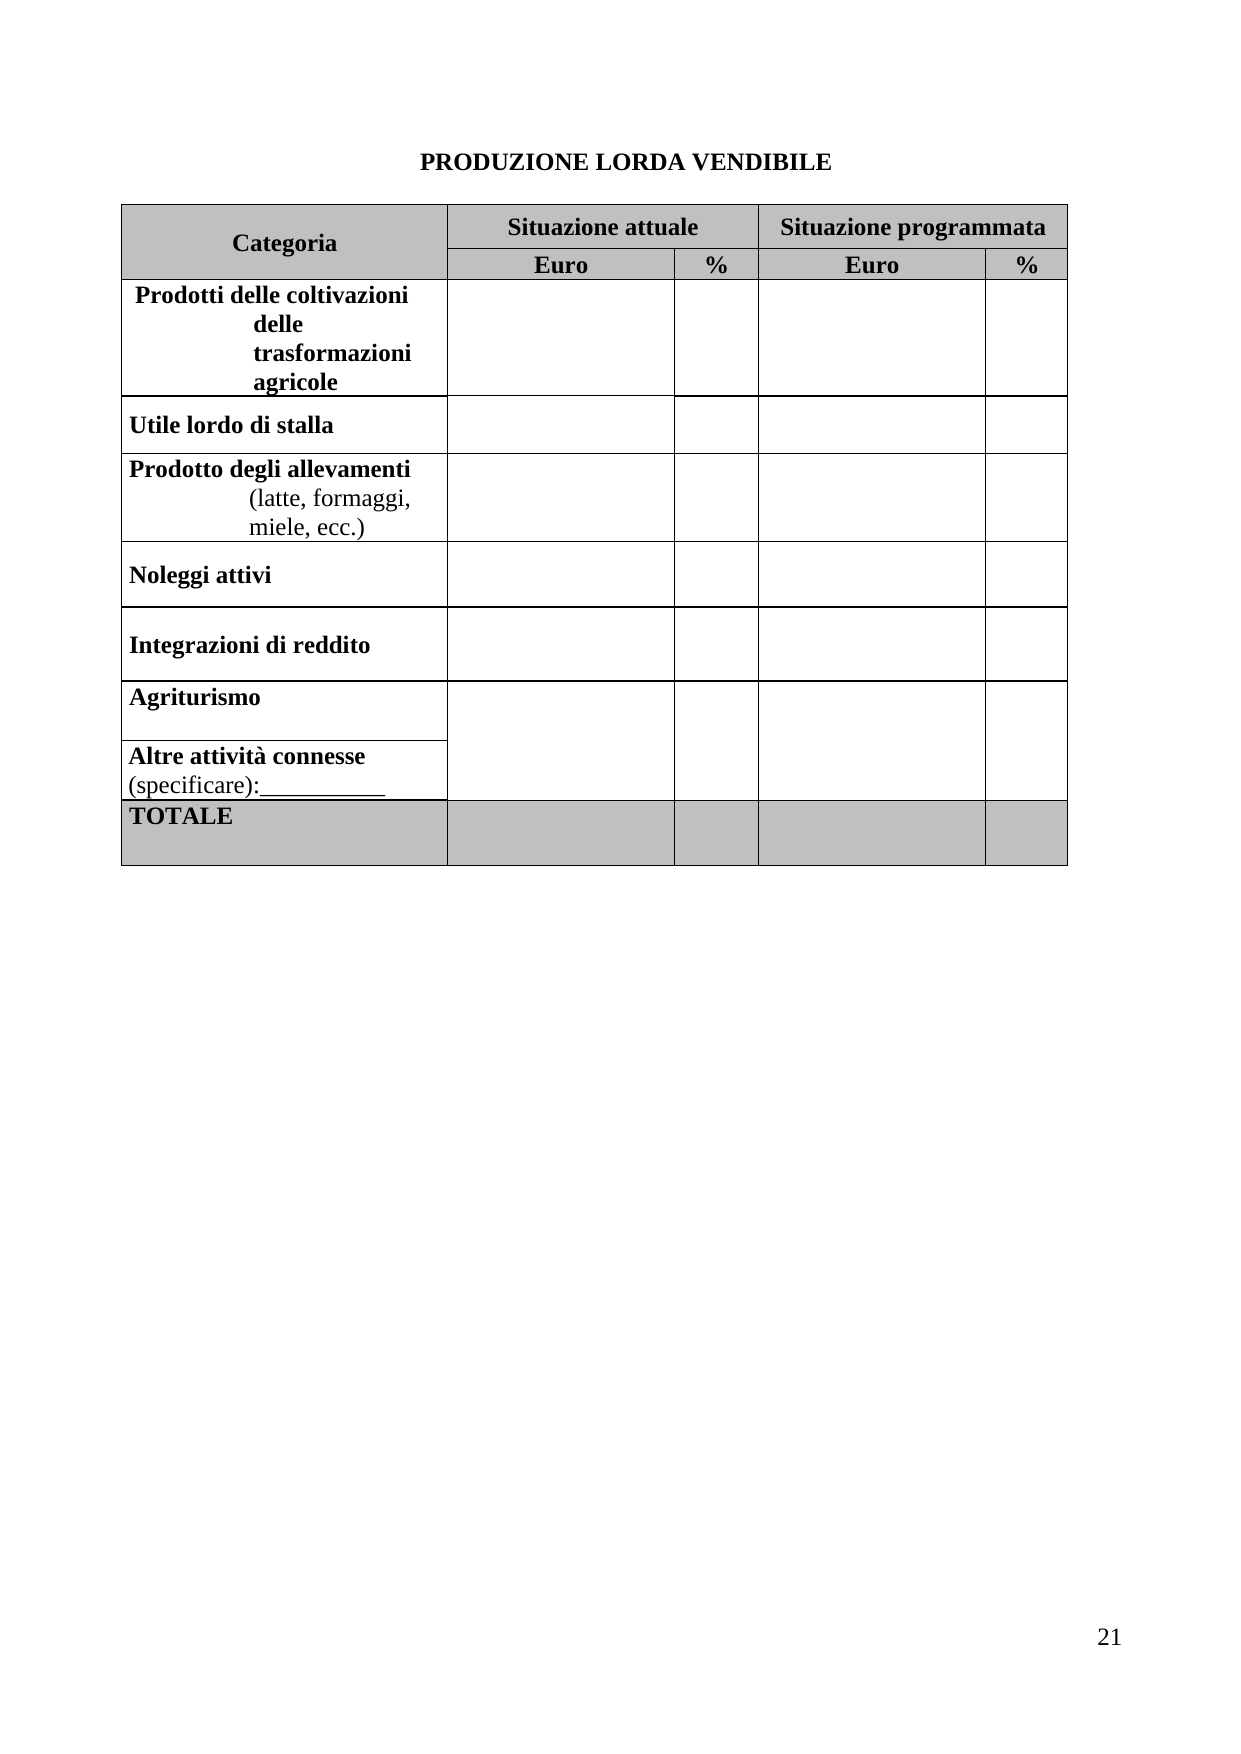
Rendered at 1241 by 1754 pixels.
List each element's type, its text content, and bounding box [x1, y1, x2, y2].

table_cell [759, 608, 985, 680]
table_header Situazione attuale [448, 205, 758, 248]
table_cell [759, 280, 985, 395]
table_cell [675, 682, 758, 800]
table_cell [759, 542, 985, 606]
table_cell [759, 454, 985, 541]
text PRODUZIONE LORDA VENDIBILE [130, 147, 1122, 176]
table_cell [675, 608, 758, 680]
table_cell [448, 608, 674, 680]
table_cell Utile lordo di stalla [122, 397, 447, 453]
table_cell Prodotto degli allevamenti (latte, formaggi, miele, ecc.) [122, 454, 447, 541]
table_cell Prodotti delle coltivazioni delle trasformazioni agricole [122, 280, 447, 395]
table_cell Euro [759, 249, 985, 279]
table_cell [448, 542, 674, 606]
table_cell [675, 801, 758, 865]
table_cell [986, 280, 1067, 395]
table_cell [986, 397, 1067, 453]
table_cell [448, 280, 674, 395]
table_cell [986, 454, 1067, 541]
table_cell [448, 682, 674, 800]
table_cell [448, 454, 674, 541]
table_cell [448, 801, 674, 865]
table_cell % [675, 249, 758, 279]
table_cell Integrazioni di reddito [122, 608, 447, 680]
table_cell [986, 608, 1067, 680]
table_cell [986, 801, 1067, 865]
table_cell [675, 397, 758, 453]
table_cell [675, 542, 758, 606]
table_cell % [986, 249, 1067, 279]
table_cell [759, 801, 985, 865]
table_header Categoria [122, 205, 447, 279]
table_cell Agriturismo [122, 682, 447, 740]
table_cell [675, 454, 758, 541]
table_cell TOTALE [122, 801, 447, 865]
table_cell [448, 396, 674, 453]
table_cell [986, 542, 1067, 606]
table_cell Noleggi attivi [122, 542, 447, 606]
table_cell [986, 682, 1067, 800]
table_cell Euro [448, 249, 674, 279]
table_header Altre attività connesse (specificare):__________ [122, 741, 447, 798]
table_cell [675, 280, 758, 395]
table_header Situazione programmata [759, 205, 1067, 248]
table_cell [759, 397, 985, 453]
table_cell [759, 682, 985, 800]
